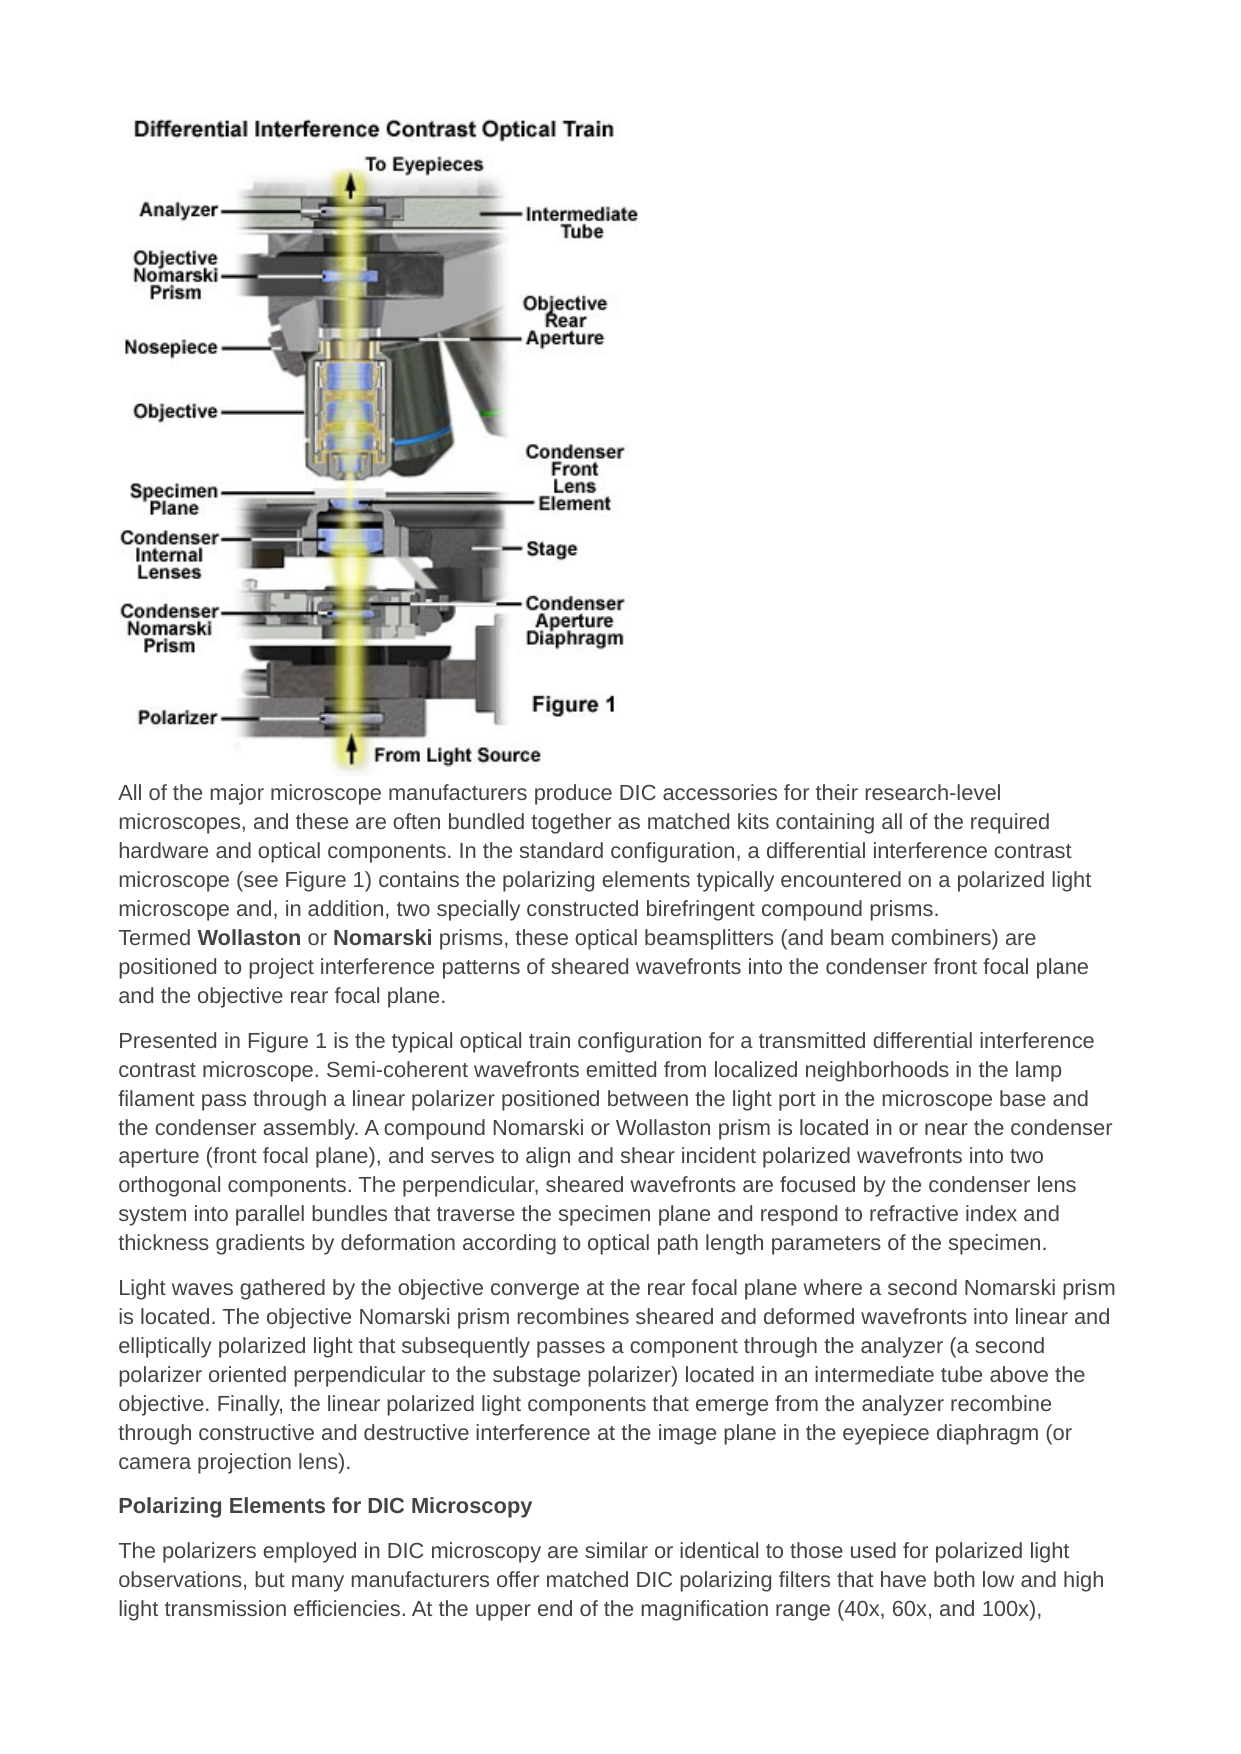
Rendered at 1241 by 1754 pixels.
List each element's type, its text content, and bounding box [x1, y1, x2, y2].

text The polarizers employed in DIC microscopy are similar or identical to those used for polarized light observations, but many manufacturers offer matched DIC polarizing filters that have both low and high light transmission efficiencies. At the upper end of the magnification range (40x, 60x, and 100x), [118, 1538, 1122, 1621]
text Polarizing Elements for DIC Microscopy [118, 1493, 1122, 1518]
text Presented in Figure 1 is the typical optical train configuration for a transmitted differential interference contrast microscope. Semi-coherent wavefronts emitted from localized neighborhoods in the lamp filament pass through a linear polarizer positioned between the light port in the microscope base and the condenser assembly. A compound Nomarski or Wollaston prism is located in or near the condenser aperture (front focal plane), and serves to align and shear incident polarized wavefronts into two orthogonal components. The perpendicular, sheared wavefronts are focused by the condenser lens system into parallel bundles that traverse the specimen plane and respond to refractive index and thickness gradients by deformation according to optical path length parameters of the specimen. [118, 1027, 1122, 1255]
text All of the major microscope manufacturers produce DIC accessories for their research-level microscopes, and these are often bundled together as matched kits containing all of the required hardware and optical components. In the standard configuration, a differential interference contrast microscope (see Figure 1) contains the polarizing elements typically encountered on a polarized light microscope and, in addition, two specially constructed birefringent compound prisms. Termed Wollaston or Nomarski prisms, these optical beamsplitters (and beam combiners) are positioned to project interference patterns of sheared wavefronts into the condenser front focal plane and the objective rear focal plane. [118, 780, 1122, 1008]
picture [118, 118, 639, 776]
text Light waves gathered by the objective converge at the rear focal plane where a second Nomarski prism is located. The objective Nomarski prism recombines sheared and deformed wavefronts into linear and elliptically polarized light that subsequently passes a component through the analyzer (a second polarizer oriented perpendicular to the substage polarizer) located in an intermediate tube above the objective. Finally, the linear polarized light components that emerge from the analyzer recombine through constructive and destructive interference at the image plane in the eyepiece diaphragm (or camera projection lens). [118, 1275, 1122, 1474]
